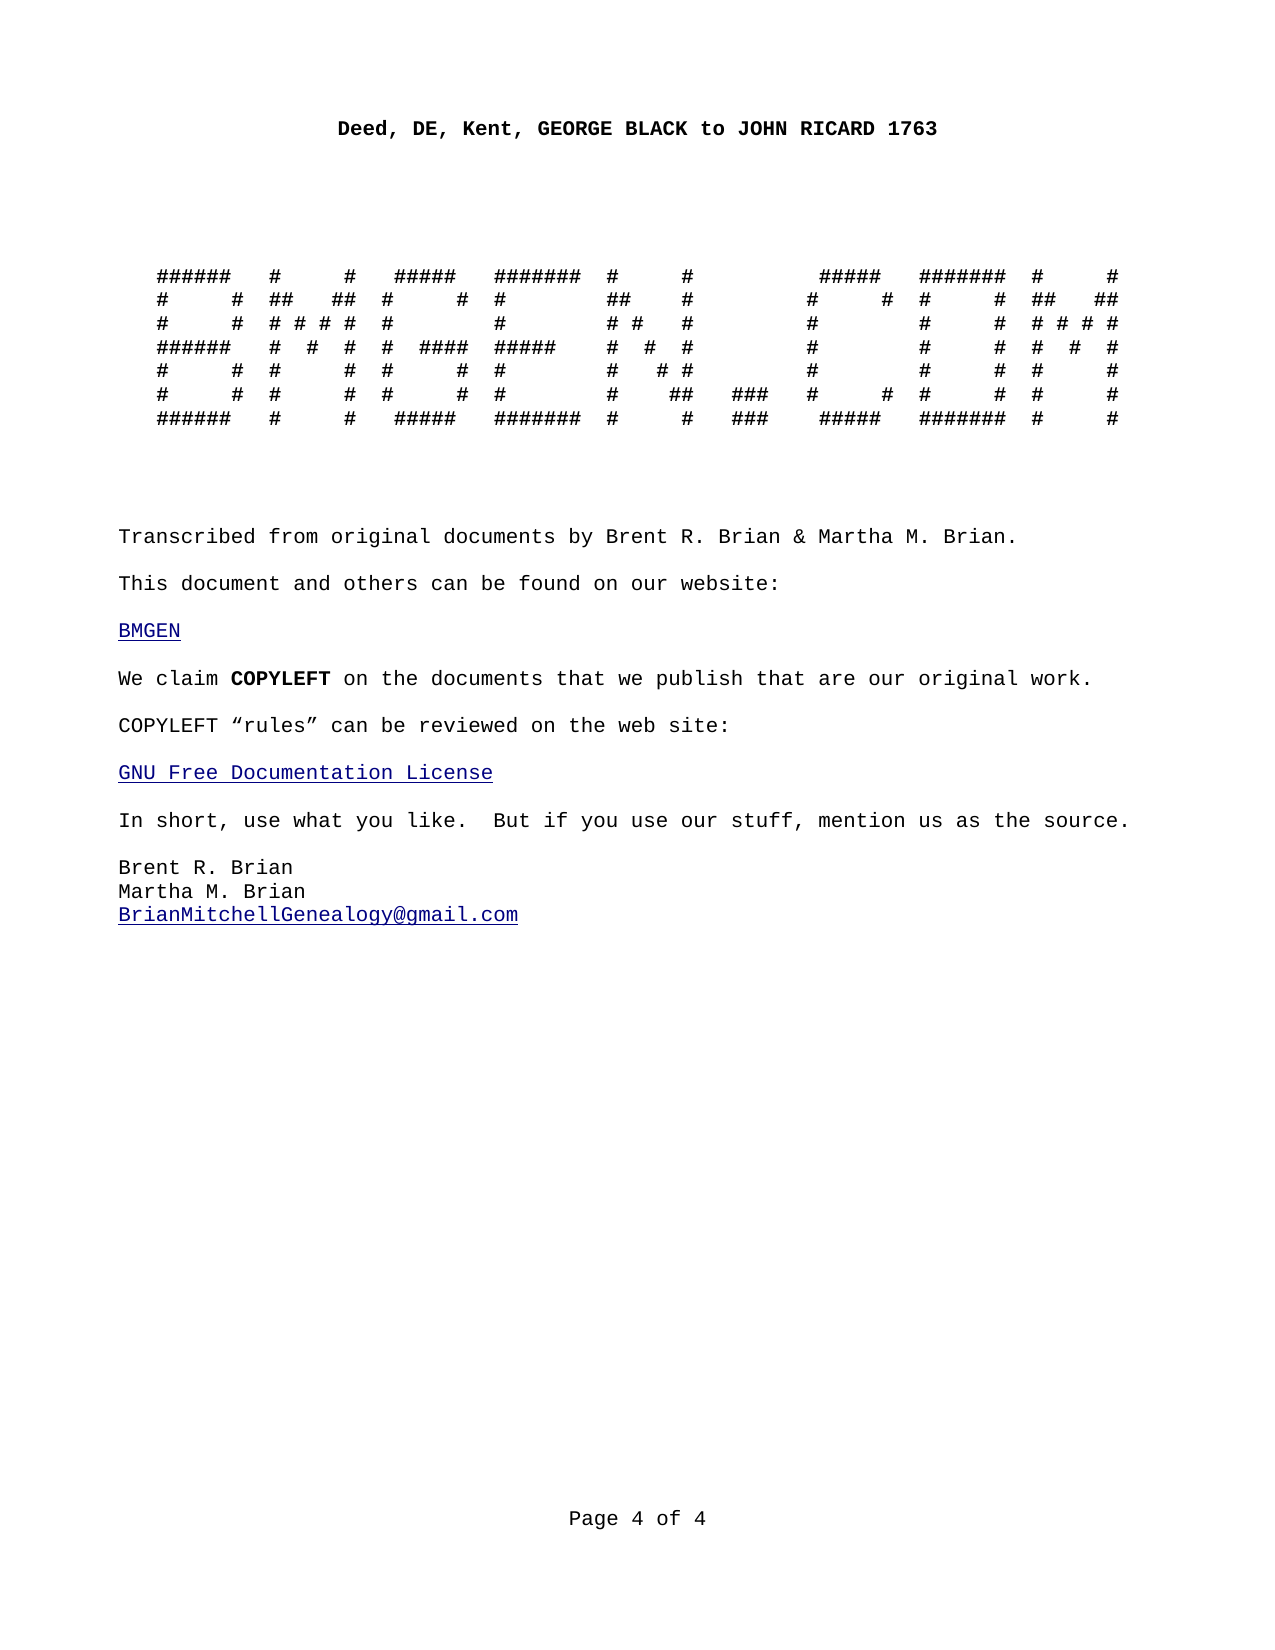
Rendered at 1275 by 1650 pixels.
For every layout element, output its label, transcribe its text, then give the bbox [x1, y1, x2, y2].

text We claim COPYLEFT on the documents that we publish that are our original work. [118, 668, 1157, 691]
text This document and others can be found on our website: [118, 573, 1157, 597]
text BMGEN [118, 621, 1157, 644]
text # # # # # # # # ## ### # # # # # # [118, 384, 1157, 408]
text # # ## ## # # # ## # # # # # ## ## [118, 289, 1157, 313]
text GNU Free Documentation License [118, 762, 1157, 786]
text COPYLEFT “rules” can be reviewed on the web site: [118, 715, 1157, 739]
text ###### # # ##### ####### # # ##### ####### # # [118, 266, 1157, 289]
text # # # # # # # # # # # # # # # [118, 360, 1157, 384]
text Transcribed from original documents by Brent R. Brian & Martha M. Brian. [118, 526, 1157, 549]
text In short, use what you like. But if you use our stuff, mention us as the source. [118, 810, 1157, 833]
text ###### # # # # #### ##### # # # # # # # # # [118, 337, 1157, 360]
text Martha M. Brian [118, 881, 1157, 904]
text ###### # # ##### ####### # # ### ##### ####### # # [118, 408, 1157, 431]
text BrianMitchellGenealogy@gmail.com [118, 904, 1157, 928]
text # # # # # # # # # # # # # # # # # # [118, 313, 1157, 337]
text Brent R. Brian [118, 857, 1157, 881]
